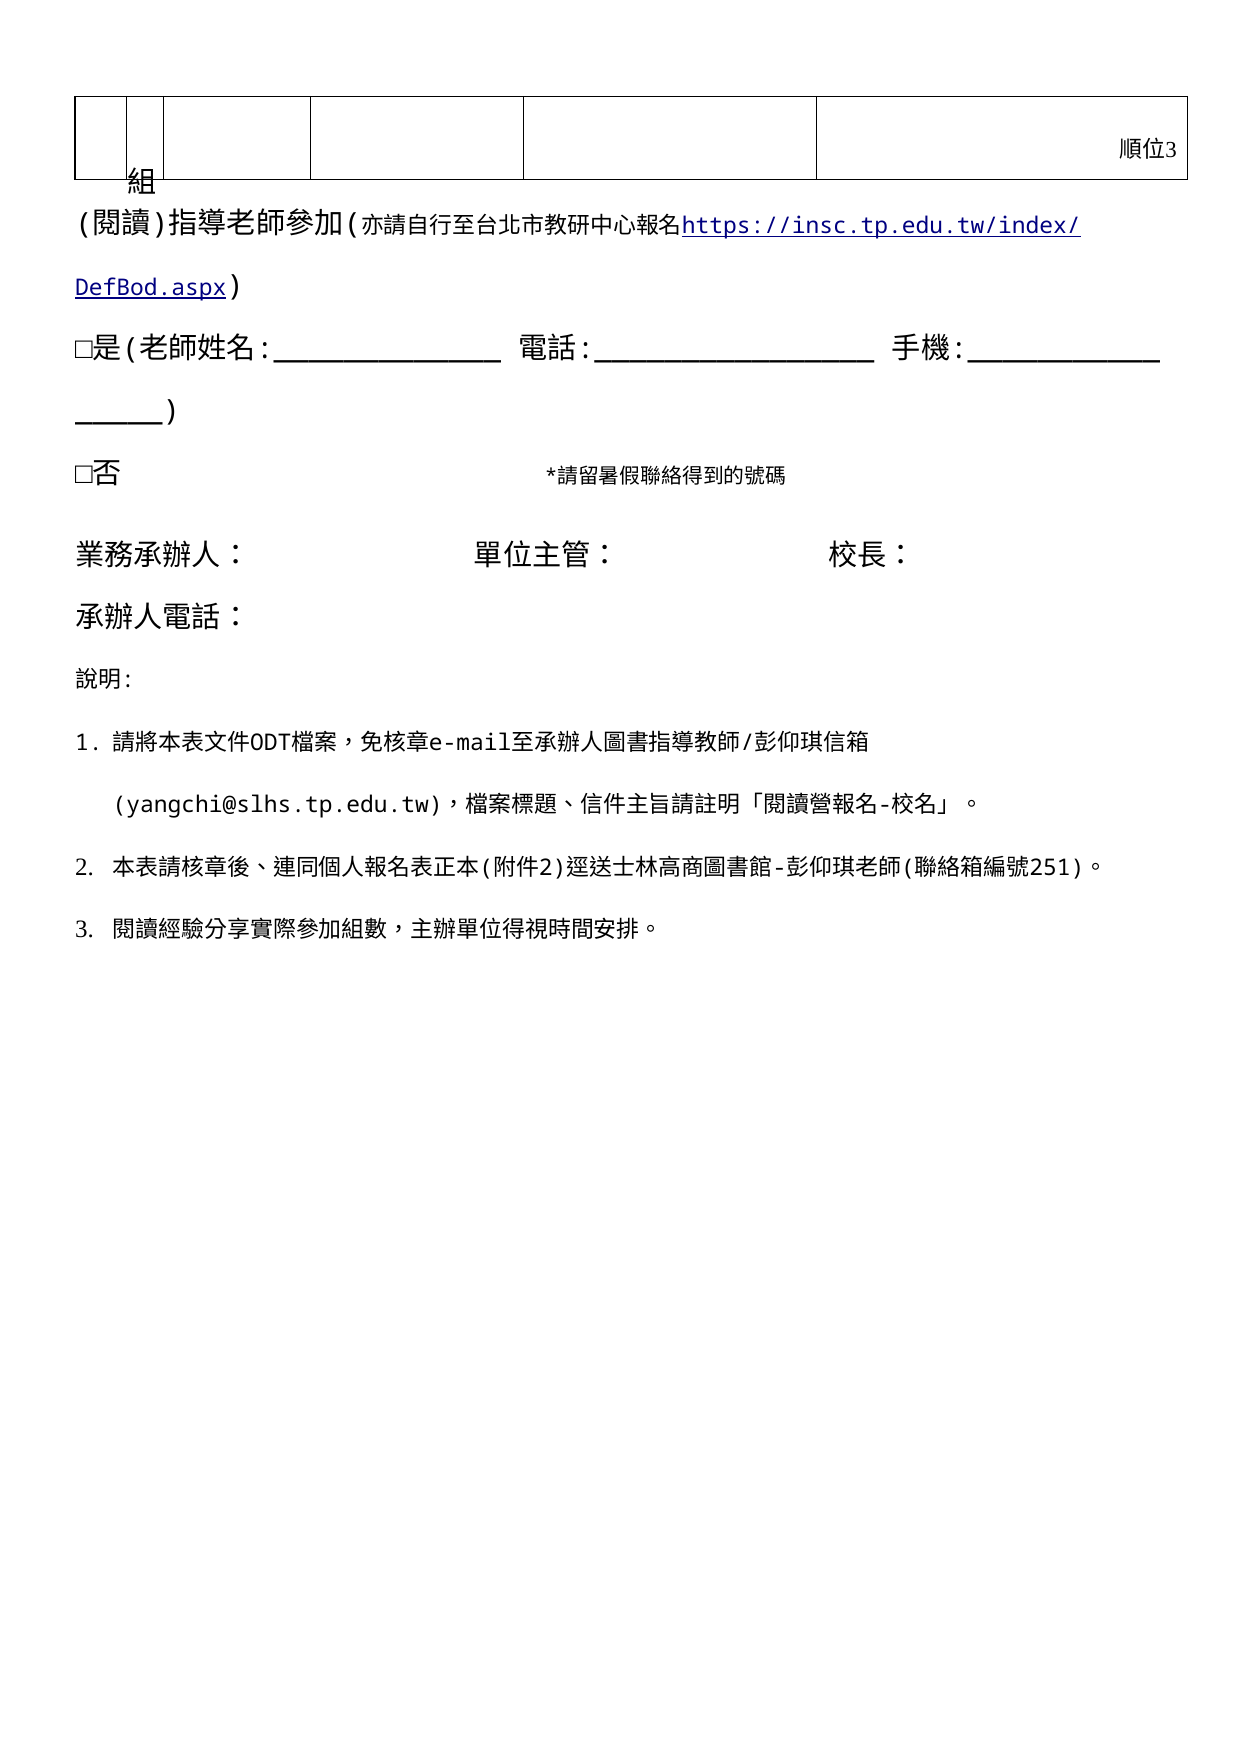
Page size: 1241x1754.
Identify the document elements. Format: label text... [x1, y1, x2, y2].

table_cell [311, 97, 523, 178]
table_cell [524, 97, 816, 178]
text 業務承辦人： 單位主管： 校長： [75, 511, 1165, 573]
text □否 *請留暑假聯絡得到的號碼 [75, 429, 1165, 492]
text (閱讀)指導老師參加(亦請自行至台北市教研中心報名https://insc.tp.edu.tw/index/DefBod.aspx) [75, 180, 1165, 304]
list 閱讀經驗分享實際參加組數，主辦單位得視時間安排。 [75, 886, 1165, 948]
text □是(老師姓名:_____________ 電話:________________ 手機:________________) [75, 304, 1165, 429]
list 本表請核章後、連同個人報名表正本(附件2)逕送士林高商圖書館-彭仰琪老師(聯絡箱編號251)。 [75, 823, 1165, 886]
table_cell 個人組 [127, 97, 163, 178]
table_cell [164, 97, 310, 178]
text 說明: [75, 636, 1165, 698]
table_cell 順位3 [817, 97, 1187, 178]
list 請將本表文件ODT檔案，免核章e-mail至承辦人圖書指導教師/彭仰琪信箱(yangchi@slhs.tp.edu.tw)，檔案標題、信件主旨請註明「閱讀營報名-校名」。 [75, 698, 1165, 823]
table_cell [76, 97, 126, 178]
text 承辦人電話： [75, 573, 1165, 636]
